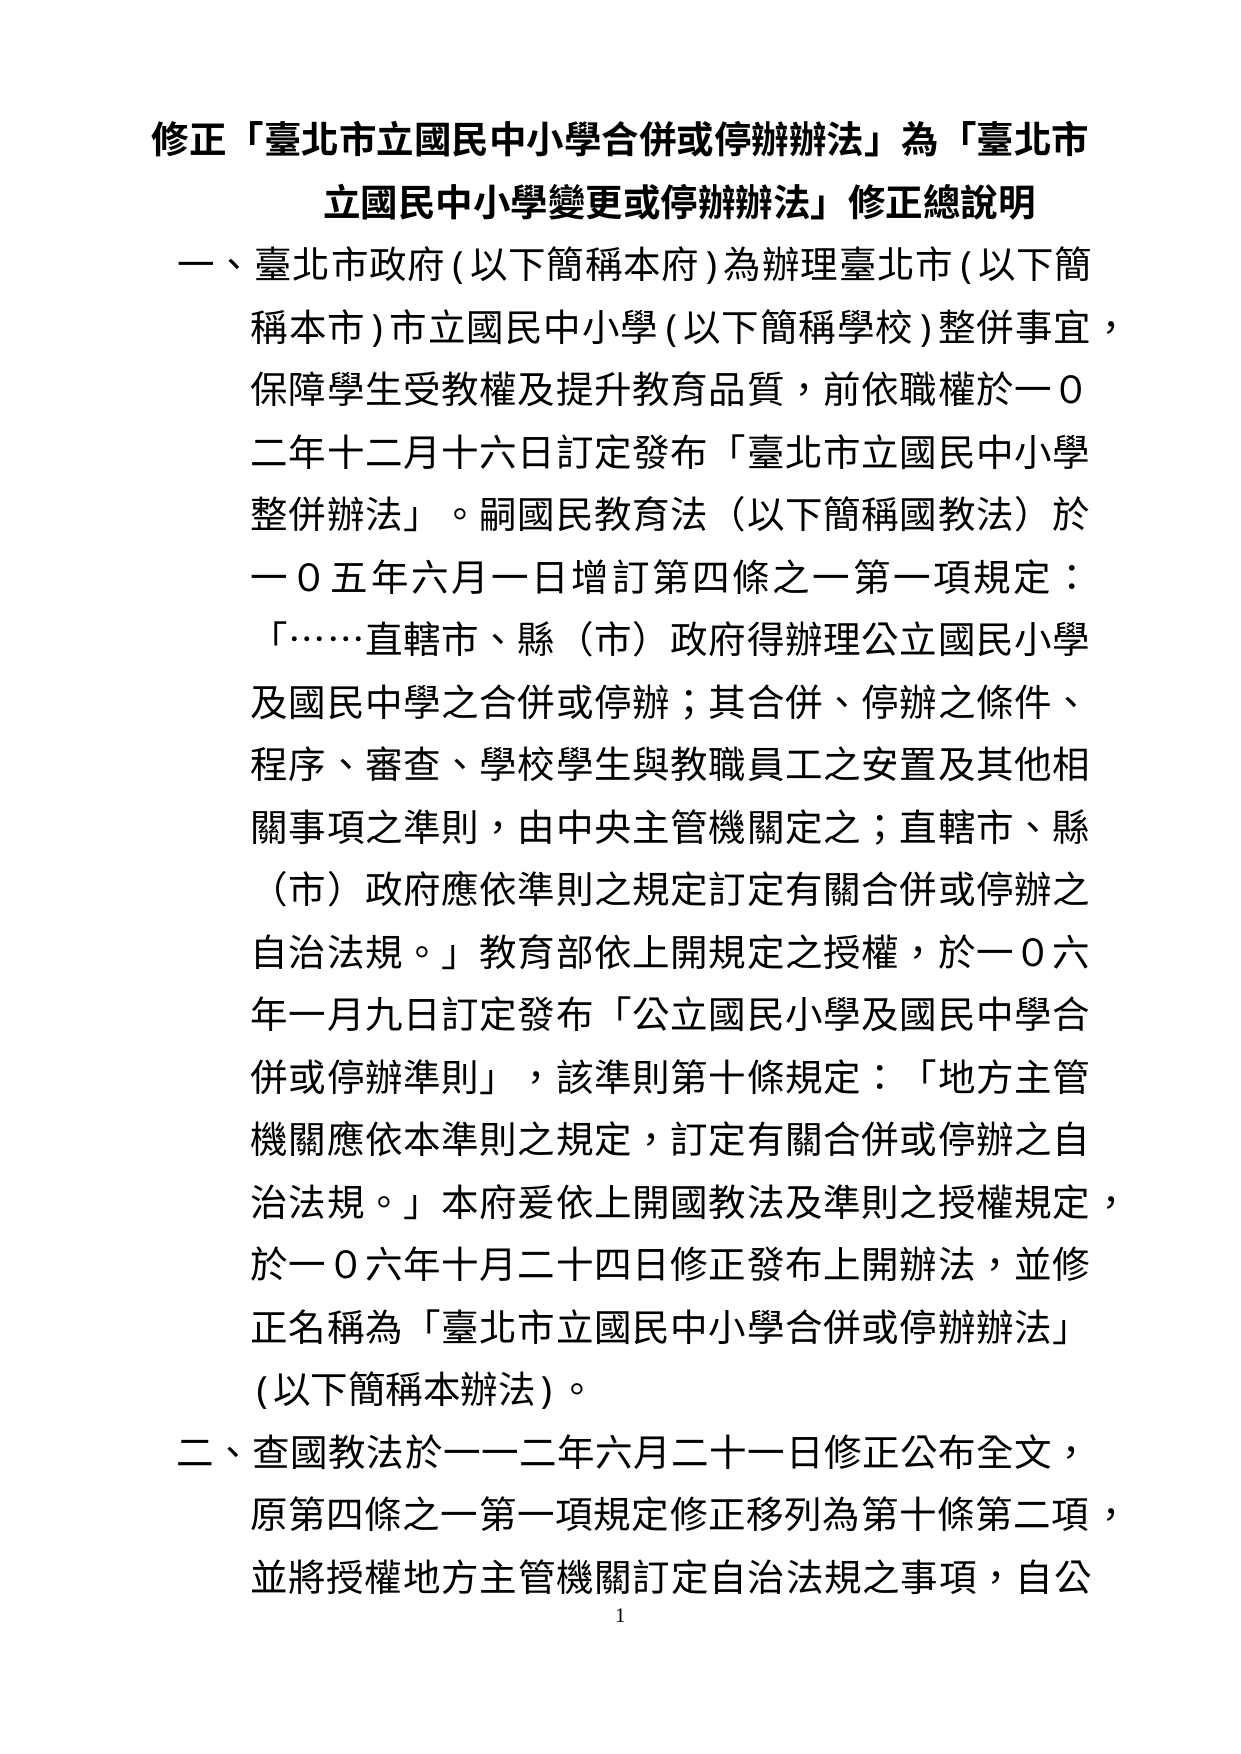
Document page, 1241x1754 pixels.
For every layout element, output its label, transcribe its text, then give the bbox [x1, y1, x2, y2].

text 二、查國教法於一一二年六月二十一日修正公布全文，原第四條之一第一項規定修正移列為第十條第二項，並將授權地方主管機關訂定自治法規之事項，自公立國民小學及國民中學之「合併或停辦」修正為公立學校之「變更或停辦」。另「公立國民小學及國民中學合併或停辦準則」配合國教法上開修正，於一一二年十二月十八日修正發布名稱為「公立國民小學及國民中學變更或停辦準則」(以下簡稱本準則)，原第十條條次變更為第十五條規定。是以，配合國教法及本準則相關規定修正內容，並因應實務運作需求，爰修正本辦法，並將名稱修正為「臺北市立國民中小學變更或停辦辦法」。 [176, 1408, 1092, 1596]
text 修正「臺北市立國民中小學合併或停辦辦法」為「臺北市立國民中小學變更或停辦辦法」修正總說明 [148, 96, 1092, 221]
text 一、臺北市政府(以下簡稱本府)為辦理臺北市(以下簡稱本市)市立國民中小學(以下簡稱學校)整併事宜，保障學生受教權及提升教育品質，前依職權於一０二年十二月十六日訂定發布「臺北市立國民中小學整併辦法」。嗣國民教育法（以下簡稱國教法）於一０五年六月一日增訂第四條之一第一項規定：「……直轄市、縣（市）政府得辦理公立國民小學及國民中學之合併或停辦；其合併、停辦之條件、程序、審查、學校學生與教職員工之安置及其他相關事項之準則，由中央主管機關定之；直轄市、縣（市）政府應依準則之規定訂定有關合併或停辦之自治法規。」教育部依上開規定之授權，於一０六年一月九日訂定發布「公立國民小學及國民中學合併或停辦準則」，該準則第十條規定：「地方主管機關應依本準則之規定，訂定有關合併或停辦之自治法規。」本府爰依上開國教法及準則之授權規定，於一０六年十月二十四日修正發布上開辦法，並修正名稱為「臺北市立國民中小學合併或停辦辦法」(以下簡稱本辦法)。 [177, 221, 1092, 1408]
